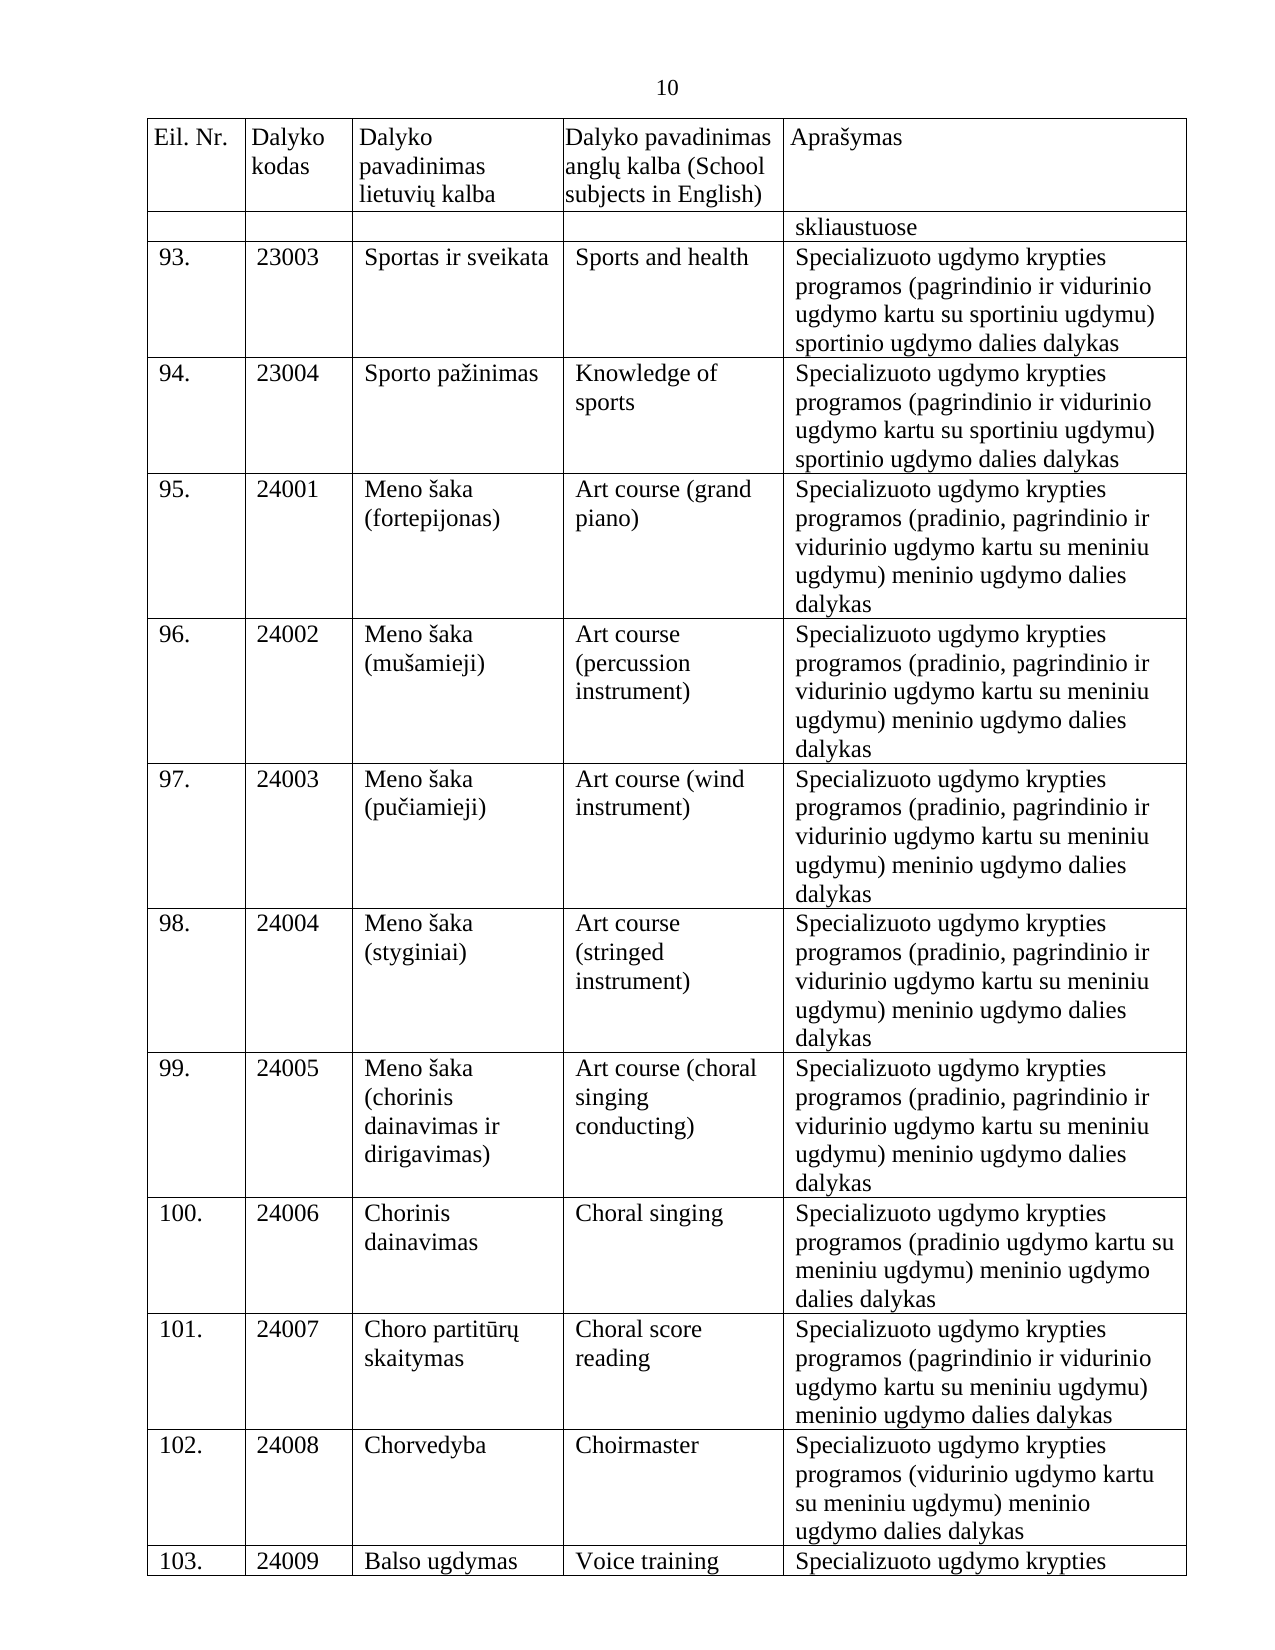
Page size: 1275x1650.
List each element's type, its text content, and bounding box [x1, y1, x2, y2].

table_cell 24009 [246, 1546, 352, 1575]
table_cell Choral singing [564, 1198, 783, 1313]
table_cell Art course (wind instrument) [564, 764, 783, 907]
table_cell Choro partitūrų skaitymas [353, 1314, 563, 1429]
table_cell [148, 212, 245, 241]
table_cell Specializuoto ugdymo krypties programos (pradinio ugdymo kartu su meniniu ugdymu) meninio ugdymo dalies dalykas [784, 1198, 1186, 1313]
table_cell 99. [148, 1053, 245, 1197]
table_cell Art course (grand piano) [564, 474, 783, 618]
table_cell 24005 [246, 1053, 352, 1197]
table_cell Sporto pažinimas [353, 358, 563, 473]
table_header Dalyko kodas [246, 119, 352, 211]
table_cell 24002 [246, 619, 352, 763]
table_cell Art course (stringed instrument) [564, 909, 783, 1052]
table_cell 95. [148, 474, 245, 618]
table_cell 97. [148, 764, 245, 907]
table_cell Knowledge of sports [564, 358, 783, 473]
table_cell 98. [148, 909, 245, 1052]
table_cell Specializuoto ugdymo krypties programos (pagrindinio ir vidurinio ugdymo kartu su meniniu ugdymu) meninio ugdymo dalies dalykas [784, 1314, 1186, 1429]
table_cell Specializuoto ugdymo krypties programos (pagrindinio ir vidurinio ugdymo kartu su sportiniu ugdymu) sportinio ugdymo dalies dalykas [784, 358, 1186, 473]
table_cell Sportas ir sveikata [353, 242, 563, 357]
table_cell 24006 [246, 1198, 352, 1313]
table_cell [564, 212, 783, 241]
table_cell 23003 [246, 242, 352, 357]
table_cell 100. [148, 1198, 245, 1313]
table_cell skliaustuose [784, 212, 1186, 241]
table_cell Meno šaka (pučiamieji) [353, 764, 563, 907]
table_header Aprašymas [784, 119, 1186, 211]
table_cell [246, 212, 352, 241]
table_cell 23004 [246, 358, 352, 473]
table_cell Meno šaka (fortepijonas) [353, 474, 563, 618]
table_cell 93. [148, 242, 245, 357]
table_header Eil. Nr. [148, 119, 245, 211]
table_cell 24007 [246, 1314, 352, 1429]
table_cell Chorinis dainavimas [353, 1198, 563, 1313]
table_cell 24008 [246, 1430, 352, 1545]
table_cell Sports and health [564, 242, 783, 357]
table_cell 102. [148, 1430, 245, 1545]
table_cell 101. [148, 1314, 245, 1429]
table_cell 24004 [246, 909, 352, 1052]
table_cell Specializuoto ugdymo krypties programos (pagrindinio ir vidurinio ugdymo kartu su sportiniu ugdymu) sportinio ugdymo dalies dalykas [784, 242, 1186, 357]
table_cell Specializuoto ugdymo krypties programos (pradinio, pagrindinio ir vidurinio ugdymo kartu su meniniu ugdymu) meninio ugdymo dalies dalykas [784, 619, 1186, 763]
table_cell Choral score reading [564, 1314, 783, 1429]
table_cell Meno šaka (chorinis dainavimas ir dirigavimas) [353, 1053, 563, 1197]
table_cell Chorvedyba [353, 1430, 563, 1545]
table_cell Specializuoto ugdymo krypties programos (vidurinio ugdymo kartu su meniniu ugdymu) meninio ugdymo dalies dalykas [784, 1430, 1186, 1545]
table_cell 94. [148, 358, 245, 473]
table_cell Meno šaka (mušamieji) [353, 619, 563, 763]
table_cell Specializuoto ugdymo krypties programos (pradinio, pagrindinio ir vidurinio ugdymo kartu su meniniu ugdymu) meninio ugdymo dalies dalykas [784, 474, 1186, 618]
table_cell Art course (percussion instrument) [564, 619, 783, 763]
table_cell Specializuoto ugdymo krypties programos (pradinio, pagrindinio ir vidurinio ugdymo kartu su meniniu ugdymu) meninio ugdymo dalies dalykas [784, 764, 1186, 907]
table_header Dalyko pavadinimas anglų kalba (School subjects in English) [564, 119, 783, 211]
table_header Dalyko pavadinimas lietuvių kalba [353, 119, 563, 211]
table_cell 24001 [246, 474, 352, 618]
table_cell Specializuoto ugdymo krypties programos (pradinio, pagrindinio ir vidurinio ugdymo kartu su meniniu ugdymu) meninio ugdymo dalies dalykas [784, 1053, 1186, 1197]
table_cell 96. [148, 619, 245, 763]
table_cell Specializuoto ugdymo krypties programos (pradinio, pagrindinio ir vidurinio ugdymo kartu su meniniu ugdymu) meninio ugdymo dalies dalykas [784, 909, 1186, 1052]
table_cell [353, 212, 563, 241]
table_cell Specializuoto ugdymo krypties [784, 1546, 1186, 1575]
table_cell Balso ugdymas [353, 1546, 563, 1575]
table_cell 103. [148, 1546, 245, 1575]
table_cell Voice training [564, 1546, 783, 1575]
table_cell Meno šaka (styginiai) [353, 909, 563, 1052]
table_cell 24003 [246, 764, 352, 907]
table_cell Choirmaster [564, 1430, 783, 1545]
table_cell Art course (choral singing conducting) [564, 1053, 783, 1197]
